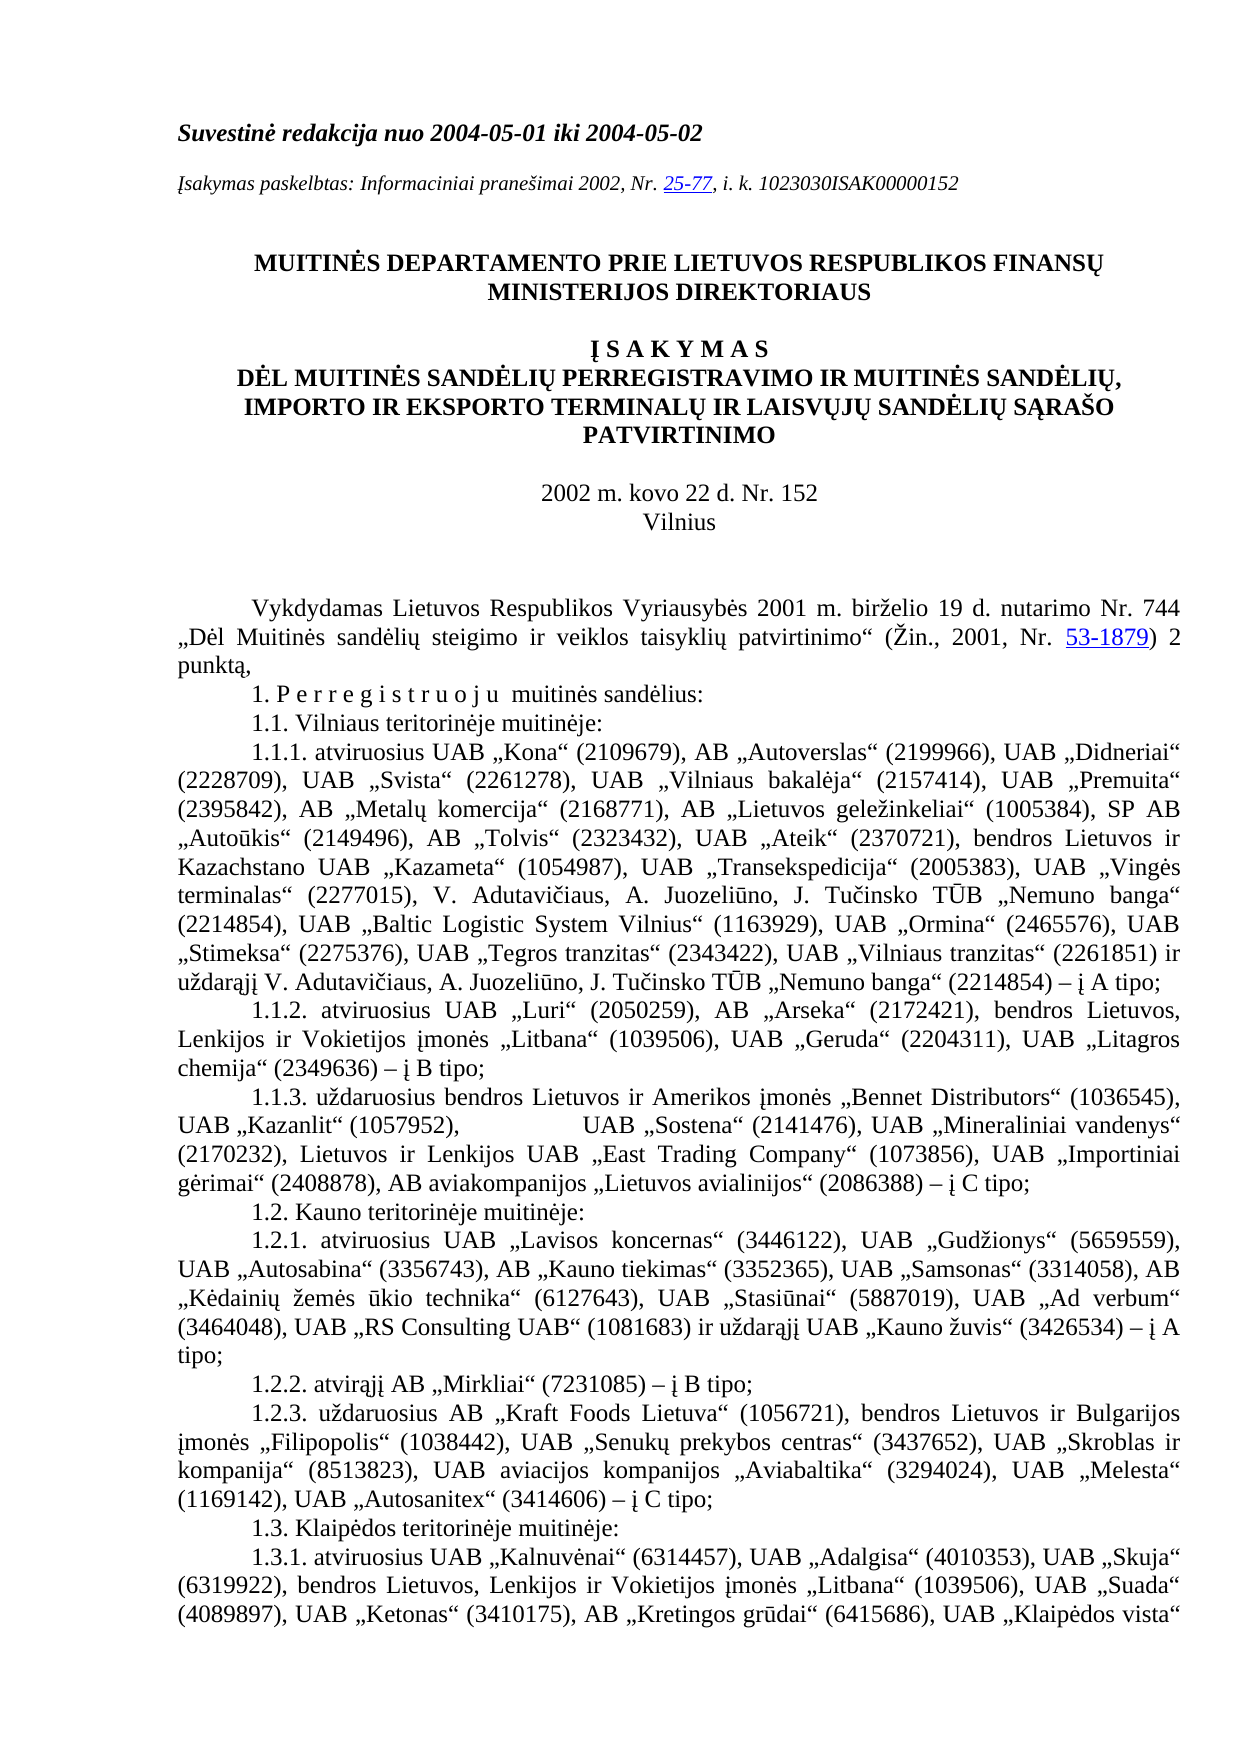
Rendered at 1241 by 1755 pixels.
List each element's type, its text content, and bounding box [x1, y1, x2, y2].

text 1.2.3. uždaruosius AB „Kraft Foods Lietuva“ (1056721), bendros Lietuvos ir Bulgarijos įmonės „Filipopolis“ (1038442), UAB „Senukų prekybos centras“ (3437652), UAB „Skroblas ir kompanija“ (8513823), UAB aviacijos kompanijos „Aviabaltika“ (3294024), UAB „Melesta“ (1169142), UAB „Autosanitex“ (3414606) – į C tipo; [177, 1398, 1181, 1513]
text 1. Perregistruoju muitinės sandėlius: [177, 679, 1181, 708]
text 1.2. Kauno teritorinėje muitinėje: [177, 1197, 1181, 1225]
text Vilnius [177, 507, 1181, 535]
text 1.2.1. atviruosius UAB „Lavisos koncernas“ (3446122), UAB „Gudžionys“ (5659559), UAB „Autosabina“ (3356743), AB „Kauno tiekimas“ (3352365), UAB „Samsonas“ (3314058), AB „Kėdainių žemės ūkio technika“ (6127643), UAB „Stasiūnai“ (5887019), UAB „Ad verbum“ (3464048), UAB „RS Consulting UAB“ (1081683) ir uždarąjį UAB „Kauno žuvis“ (3426534) – į A tipo; [177, 1225, 1181, 1369]
text 1.1.3. uždaruosius bendros Lietuvos ir Amerikos įmonės „Bennet Distributors“ (1036545), UAB „Kazanlit“ (1057952), UAB „Sostena“ (2141476), UAB „Mineraliniai vandenys“ (2170232), Lietuvos ir Lenkijos UAB „East Trading Company“ (1073856), UAB „Importiniai gėrimai“ (2408878), AB aviakompanijos „Lietuvos avialinijos“ (2086388) – į C tipo; [177, 1082, 1181, 1197]
text 1.1. Vilniaus teritorinėje muitinėje: [177, 708, 1181, 737]
text Įsakymas paskelbtas: Informaciniai pranešimai 2002, Nr. 25-77, i. k. 1023030ISAK00000152 [177, 171, 1181, 195]
text Suvestinė redakcija nuo 2004-05-01 iki 2004-05-02 [177, 118, 1181, 147]
text 1.1.2. atviruosius UAB „Luri“ (2050259), AB „Arseka“ (2172421), bendros Lietuvos, Lenkijos ir Vokietijos įmonės „Litbana“ (1039506), UAB „Geruda“ (2204311), UAB „Litagros chemija“ (2349636) – į B tipo; [177, 995, 1181, 1082]
text Į S A K Y M A S [177, 334, 1181, 363]
text MUITINĖS DEPARTAMENTO PRIE LIETUVOS RESPUBLIKOS FINANSŲ MINISTERIJOS DIREKTORIAUS [177, 248, 1181, 305]
text DĖL MUITINĖS SANDĖLIŲ PERREGISTRAVIMO IR MUITINĖS SANDĖLIŲ, IMPORTO IR EKSPORTO TERMINALŲ IR LAISVŲJŲ SANDĖLIŲ SĄRAŠO PATVIRTINIMO [177, 363, 1181, 449]
text 1.3.1. atviruosius UAB „Kalnuvėnai“ (6314457), UAB „Adalgisa“ (4010353), UAB „Skuja“ (6319922), bendros Lietuvos, Lenkijos ir Vokietijos įmonės „Litbana“ (1039506), UAB „Suada“ (4089897), UAB „Ketonas“ (3410175), AB „Kretingos grūdai“ (6415686), UAB „Klaipėdos vista“ [177, 1542, 1181, 1628]
text 2002 m. kovo 22 d. Nr. 152 [177, 478, 1181, 507]
text 1.1.1. atviruosius UAB „Kona“ (2109679), AB „Autoverslas“ (2199966), UAB „Didneriai“ (2228709), UAB „Svista“ (2261278), UAB „Vilniaus bakalėja“ (2157414), UAB „Premuita“ (2395842), AB „Metalų komercija“ (2168771), AB „Lietuvos geležinkeliai“ (1005384), SP AB „Autoūkis“ (2149496), AB „Tolvis“ (2323432), UAB „Ateik“ (2370721), bendros Lietuvos ir Kazachstano UAB „Kazameta“ (1054987), UAB „Transekspedicija“ (2005383), UAB „Vingės terminalas“ (2277015), V. Adutavičiaus, A. Juozeliūno, J. Tučinsko TŪB „Nemuno banga“ (2214854), UAB „Baltic Logistic System Vilnius“ (1163929), UAB „Ormina“ (2465576), UAB „Stimeksa“ (2275376), UAB „Tegros tranzitas“ (2343422), UAB „Vilniaus tranzitas“ (2261851) ir uždarąjį V. Adutavičiaus, A. Juozeliūno, J. Tučinsko TŪB „Nemuno banga“ (2214854) – į A tipo; [177, 737, 1181, 995]
text 1.3. Klaipėdos teritorinėje muitinėje: [177, 1513, 1181, 1542]
text Vykdydamas Lietuvos Respublikos Vyriausybės 2001 m. birželio 19 d. nutarimo Nr. 744 „Dėl Muitinės sandėlių steigimo ir veiklos taisyklių patvirtinimo“ (Žin., 2001, Nr. 53-1879) 2 punktą, [177, 593, 1181, 679]
text 1.2.2. atvirąjį AB „Mirkliai“ (7231085) – į B tipo; [177, 1369, 1181, 1398]
